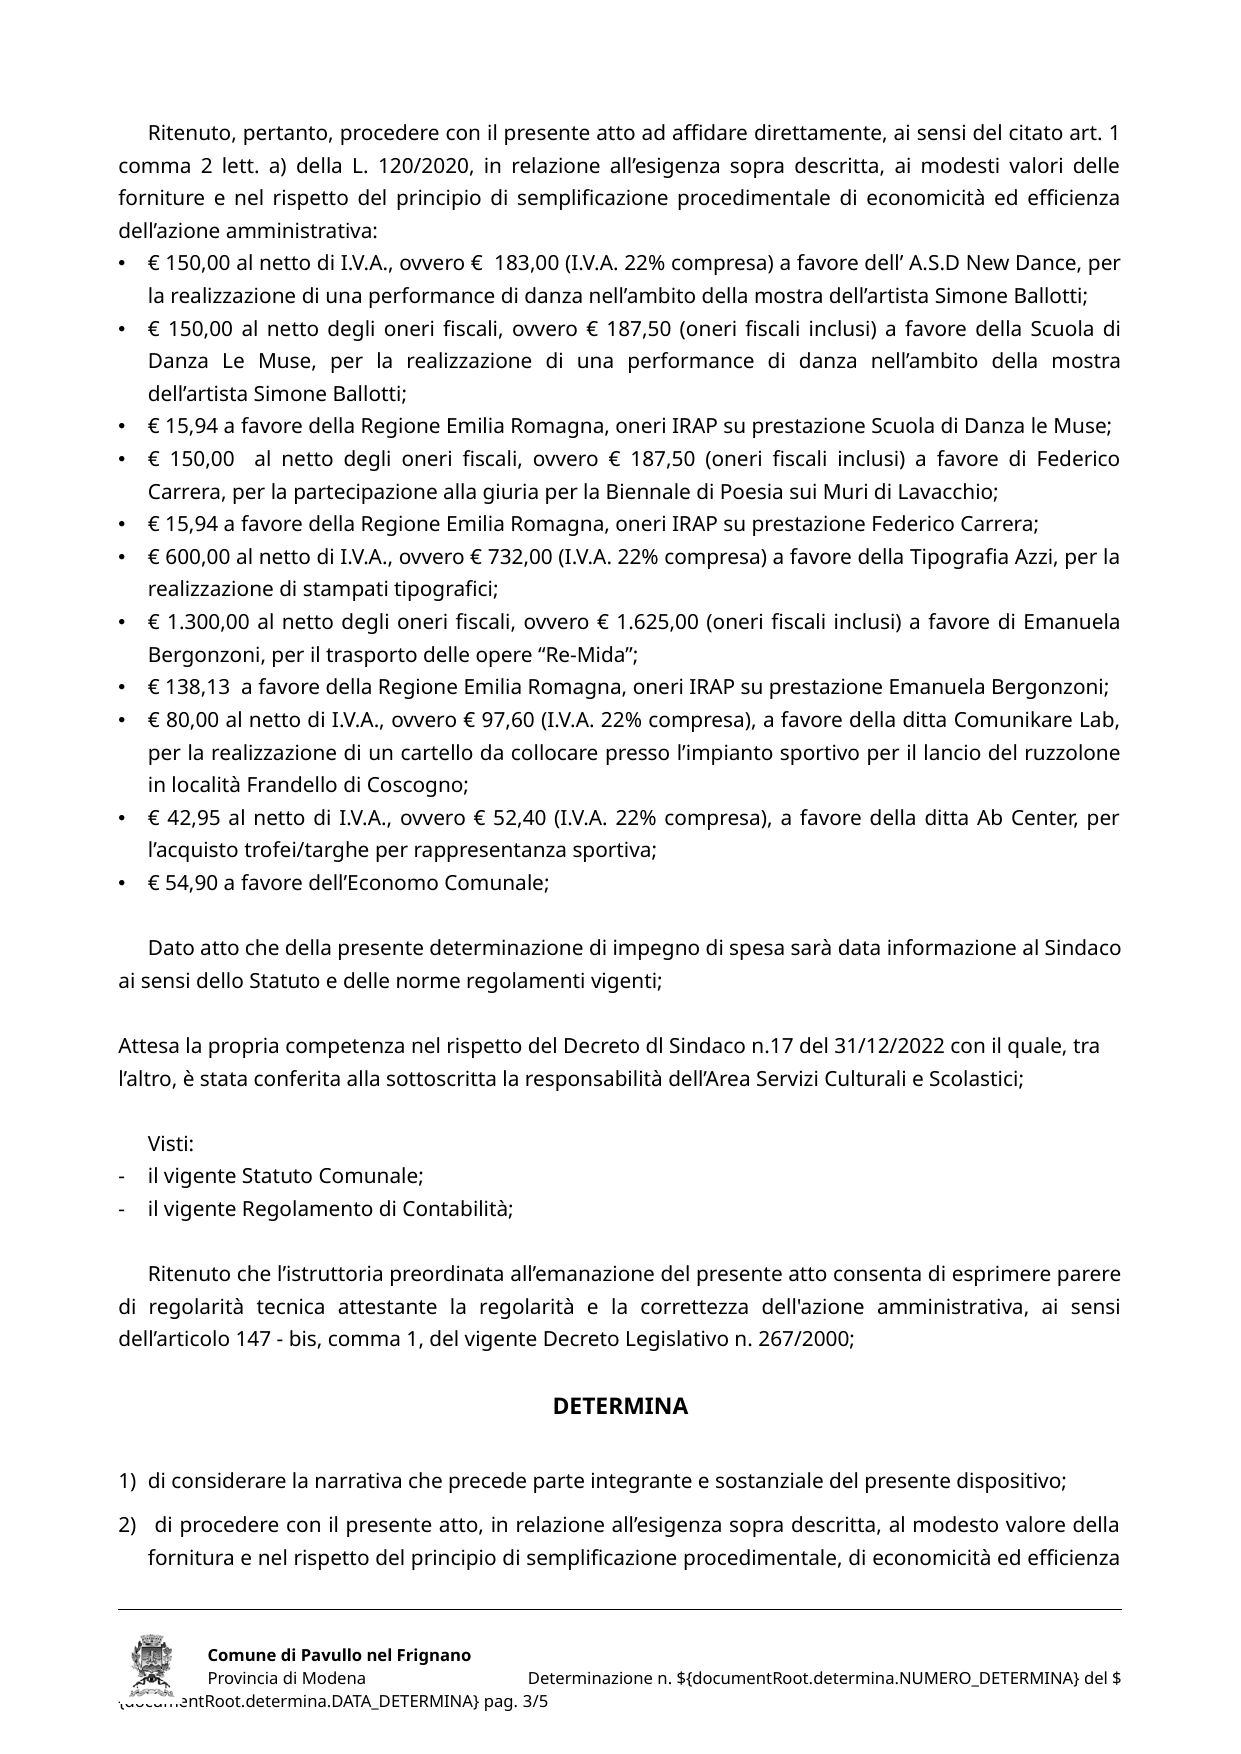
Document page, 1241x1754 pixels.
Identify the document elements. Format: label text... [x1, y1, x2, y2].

list € 1.300,00 al netto degli oneri fiscali, ovvero € 1.625,00 (oneri fiscali inclusi) a favore di Emanuela Bergonzoni, per il trasporto delle opere “Re-Mida”; [118, 607, 1122, 668]
list di procedere con il presente atto, in relazione all’esigenza sopra descritta, al modesto valore della fornitura e nel rispetto del principio di semplificazione procedimentale, di economicità ed efficienza [118, 1510, 1122, 1571]
list € 150,00 al netto degli oneri fiscali, ovvero € 187,50 (oneri fiscali inclusi) a favore di Federico Carrera, per la partecipazione alla giuria per la Biennale di Poesia sui Muri di Lavacchio; [118, 444, 1122, 505]
text Ritenuto, pertanto, procedere con il presente atto ad affidare direttamente, ai sensi del citato art. 1 comma 2 lett. a) della L. 120/2020, in relazione all’esigenza sopra descritta, ai modesti valori delle forniture e nel rispetto del principio di semplificazione procedimentale di economicità ed efficienza dell’azione amministrativa: [118, 118, 1122, 244]
list € 150,00 al netto degli oneri fiscali, ovvero € 187,50 (oneri fiscali inclusi) a favore della Scuola di Danza Le Muse, per la realizzazione di una performance di danza nell’ambito della mostra dell’artista Simone Ballotti; [118, 314, 1122, 407]
list € 42,95 al netto di I.V.A., ovvero € 52,40 (I.V.A. 22% compresa), a favore della ditta Ab Center, per l’acquisto trofei/targhe per rappresentanza sportiva; [118, 803, 1122, 864]
text Ritenuto che l’istruttoria preordinata all’emanazione del presente atto consenta di esprimere parere di regolarità tecnica attestante la regolarità e la correttezza dell'azione amministrativa, ai sensi dell’articolo 147 - bis, comma 1, del vigente Decreto Legislativo n. 267/2000; [118, 1259, 1122, 1353]
list € 54,90 a favore dell’Economo Comunale; [118, 868, 1122, 896]
text Dato atto che della presente determinazione di impegno di spesa sarà data informazione al Sindaco ai sensi dello Statuto e delle norme regolamenti vigenti; [118, 933, 1122, 994]
list € 80,00 al netto di I.V.A., ovvero € 97,60 (I.V.A. 22% compresa), a favore della ditta Comunikare Lab, per la realizzazione di un cartello da collocare presso l’impianto sportivo per il lancio del ruzzolone in località Frandello di Coscogno; [118, 705, 1122, 799]
text DETERMINA [118, 1390, 1122, 1421]
list € 15,94 a favore della Regione Emilia Romagna, oneri IRAP su prestazione Federico Carrera; [118, 509, 1122, 538]
list € 600,00 al netto di I.V.A., ovvero € 732,00 (I.V.A. 22% compresa) a favore della Tipografia Azzi, per la realizzazione di stampati tipografici; [118, 542, 1122, 603]
list di considerare la narrativa che precede parte integrante e sostanziale del presente dispositivo; [118, 1466, 1122, 1494]
list il vigente Statuto Comunale; [118, 1161, 1122, 1190]
list € 138,13 a favore della Regione Emilia Romagna, oneri IRAP su prestazione Emanuela Bergonzoni; [118, 672, 1122, 701]
list € 150,00 al netto di I.V.A., ovvero € 183,00 (I.V.A. 22% compresa) a favore dell’ A.S.D New Dance, per la realizzazione di una performance di danza nell’ambito della mostra dell’artista Simone Ballotti; [118, 248, 1122, 309]
list il vigente Regolamento di Contabilità; [118, 1194, 1122, 1222]
list € 15,94 a favore della Regione Emilia Romagna, oneri IRAP su prestazione Scuola di Danza le Muse; [118, 412, 1122, 440]
text Attesa la propria competenza nel rispetto del Decreto dl Sindaco n.17 del 31/12/2022 con il quale, tra l’altro, è stata conferita alla sottoscritta la responsabilità dell’Area Servizi Culturali e Scolastici; [118, 1031, 1122, 1092]
text Visti: [118, 1129, 1122, 1157]
picture [120, 1631, 183, 1704]
